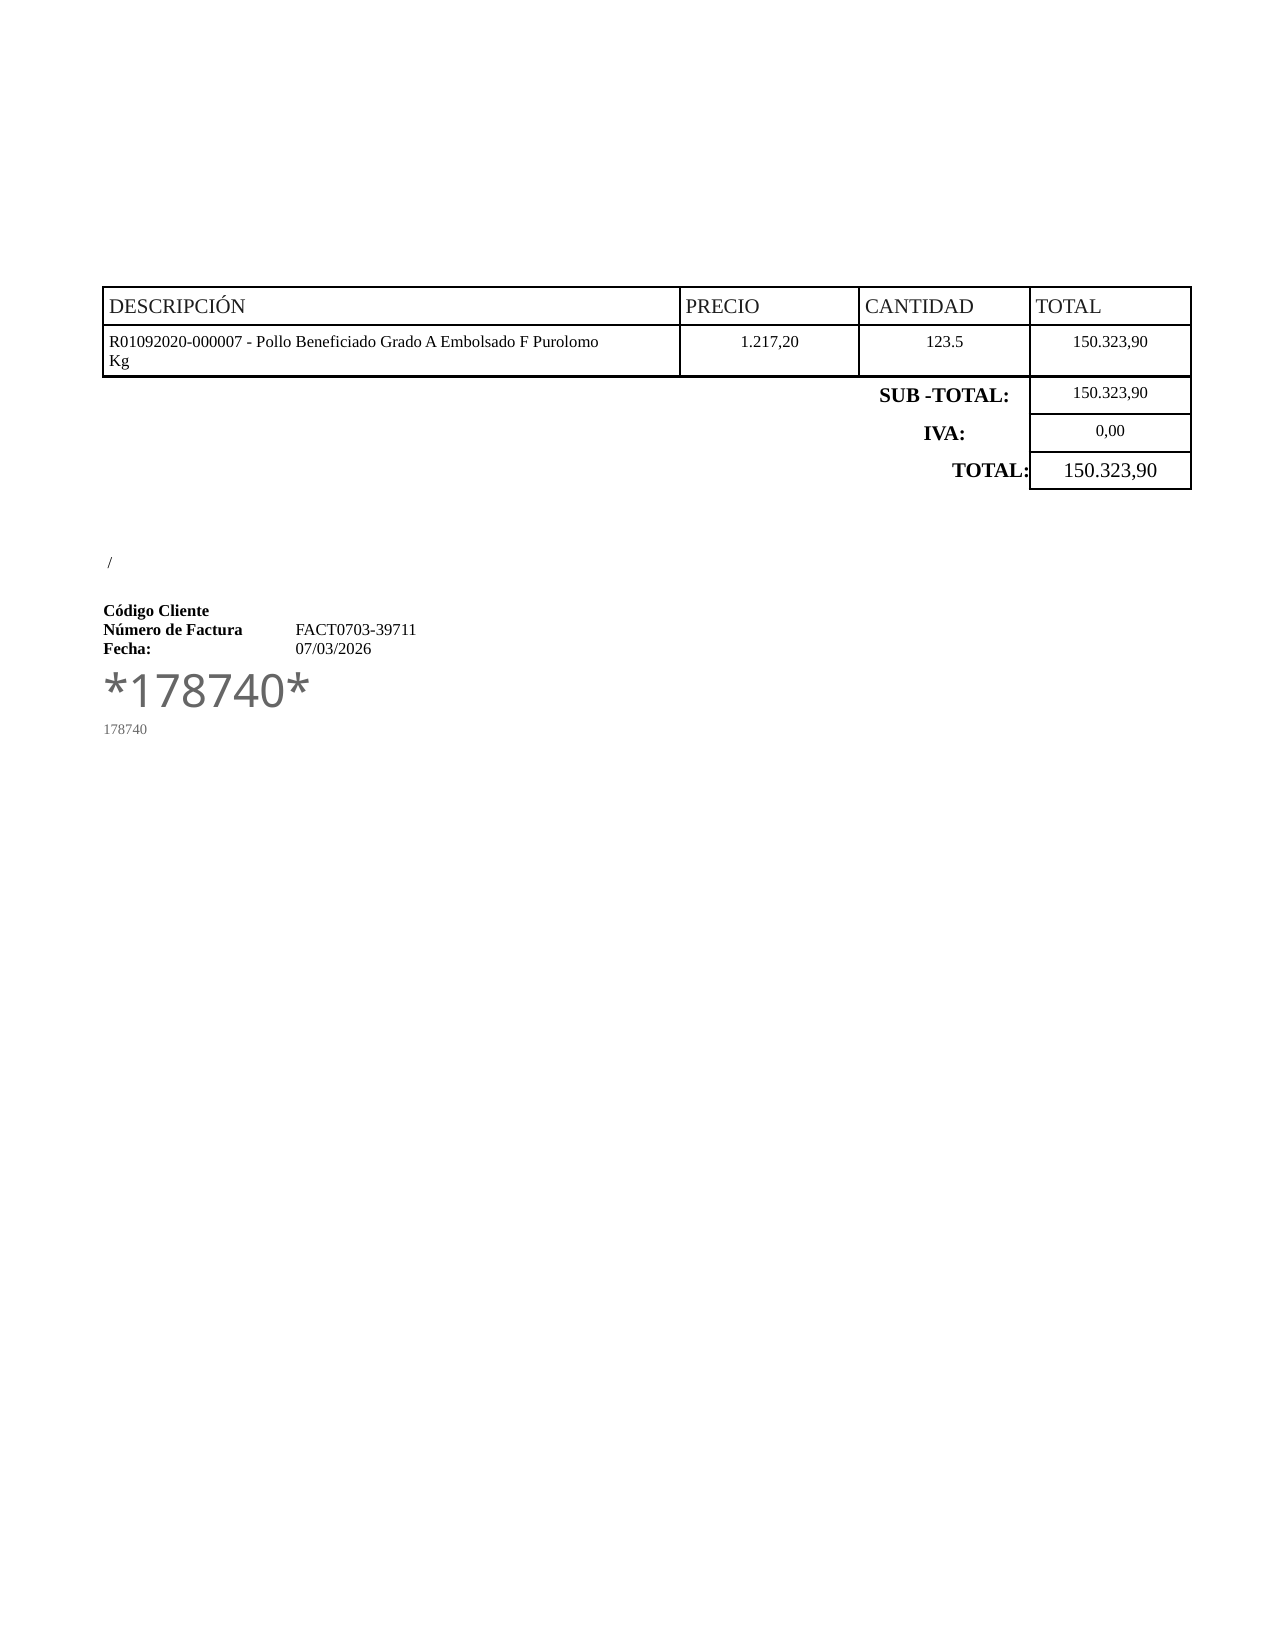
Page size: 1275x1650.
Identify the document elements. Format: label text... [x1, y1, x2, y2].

table_cell 150.323,90 [1031, 326, 1190, 375]
table_cell 150.323,90 [1031, 453, 1190, 488]
table_header [103, 490, 858, 514]
table_cell / [103, 553, 858, 572]
table_cell [103, 514, 858, 533]
table_header Código Cliente [103, 601, 295, 620]
table_header [295, 601, 517, 620]
table_header PRECIO [681, 288, 858, 323]
table_cell 07/03/2026 [295, 639, 517, 658]
table_header CANTIDAD [860, 288, 1029, 323]
table_header TOTAL [1031, 288, 1190, 323]
table_cell 1.217,20 [681, 326, 858, 375]
table_header DESCRIPCIÓN [104, 288, 679, 323]
table_cell 150.323,90 [1031, 378, 1190, 413]
table_cell 123.5 [860, 326, 1029, 375]
table_cell [103, 534, 858, 553]
text 178740 [103, 721, 1137, 737]
table_cell IVA: [859, 413, 1029, 451]
table_cell Número de Factura [103, 620, 295, 639]
table_cell SUB -TOTAL: [859, 378, 1029, 413]
table_cell [103, 378, 859, 488]
table_cell 0,00 [1031, 415, 1190, 451]
table_cell FACT0703-39711 [295, 620, 517, 639]
text *178740* [103, 658, 1137, 721]
table_cell Fecha: [103, 639, 295, 658]
table_cell TOTAL: [859, 451, 1029, 488]
table_cell R01092020-000007 - Pollo Beneficiado Grado A Embolsado F Purolomo Kg [104, 326, 679, 375]
